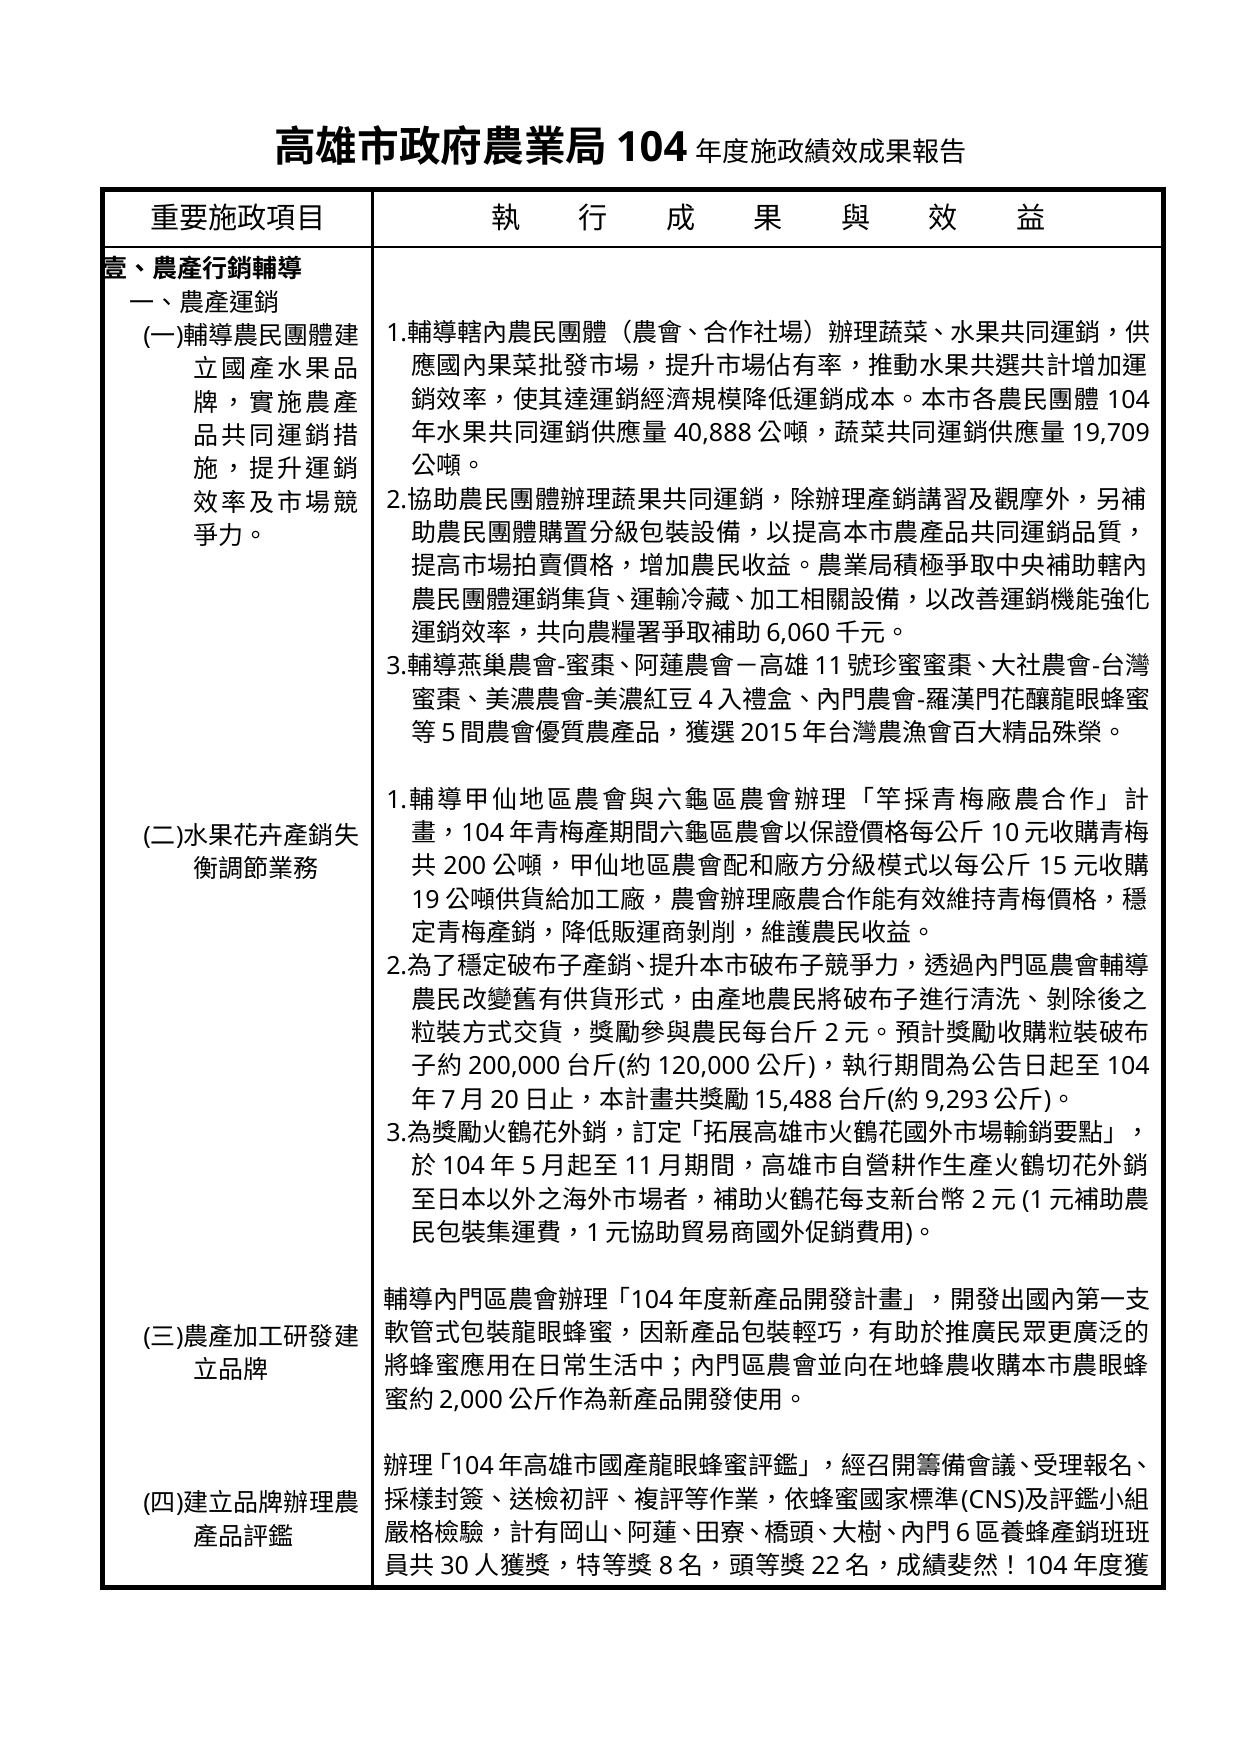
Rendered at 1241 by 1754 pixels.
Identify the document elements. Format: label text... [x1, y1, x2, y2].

table_header 執 行 成 果 與 效 益 [374, 192, 1161, 246]
table_header 重要施政項目 [105, 192, 371, 246]
table_cell 1.輔導轄內農民團體（農會、合作社場）辦理蔬菜、水果共同運銷，供應國內果菜批發市場，提升市場佔有率，推動水果共選共計增加運銷效率，使其達運銷經濟規模降低運銷成本。本市各農民團體104年水果共同運銷供應量40,888公噸，蔬菜共同運銷供應量19,709公噸。 2.協助農民團體辦理蔬果共同運銷，除辦理產銷講習及觀摩外，另補助農民團體購置分級包裝設備，以提高本市農產品共同運銷品質，提高市場拍賣價格，增加農民收益。農業局積極爭取中央補助轄內農民團體運銷集貨、運輸冷藏、加工相關設備，以改善運銷機能強化運銷效率，共向農糧署爭取補助6,060千元。 3.輔導燕巢農會-蜜棗、阿蓮農會－高雄11號珍蜜蜜棗、大社農會-台灣蜜棗、美濃農會-美濃紅豆4入禮盒、內門農會-羅漢門花釀龍眼蜂蜜等5間農會優質農產品，獲選2015年台灣農漁會百大精品殊榮。 1.輔導甲仙地區農會與六龜區農會辦理「竿採青梅廠農合作」計畫，104年青梅產期間六龜區農會以保證價格每公斤10元收購青梅共 200公噸，甲仙地區農會配和廠方分級模式以每公斤15元收購19公噸供貨給加工廠，農會辦理廠農合作能有效維持青梅價格，穩定青梅產銷，降低販運商剝削，維護農民收益。 2.為了穩定破布子產銷、提升本市破布子競爭力，透過內門區農會輔導農民改變舊有供貨形式，由產地農民將破布子進行清洗、剝除後之粒裝方式交貨，獎勵參與農民每台斤2元。預計獎勵收購粒裝破布子約200,000台斤(約120,000公斤)，執行期間為公告日起至104年7月20日止，本計畫共獎勵15,488台斤(約9,293公斤)。 3.為獎勵火鶴花外銷，訂定「拓展高雄市火鶴花國外市場輸銷要點」，於104年5月起至11月期間，高雄市自營耕作生產火鶴切花外銷至日本以外之海外市場者，補助火鶴花每支新台幣2元 (1元補助農民包裝集運費，1元協助貿易商國外促銷費用)。 輔導內門區農會辦理「104年度新產品開發計畫」，開發出國內第一支軟管式包裝龍眼蜂蜜，因新產品包裝輕巧，有助於推廣民眾更廣泛的將蜂蜜應用在日常生活中；內門區農會並向在地蜂農收購本市農眼蜂蜜約2,000公斤作為新產品開發使用。 辦理「104年高雄市國產龍眼蜂蜜評鑑」，經召開籌備會議、受理報名、採樣封簽、送檢初評、複評等作業，依蜂蜜國家標準(CNS)及評鑑小組嚴格檢驗，計有岡山、阿蓮、田寮、橋頭、大樹、內門6區養蜂產銷班班員共30人獲獎，特等獎8名，頭等獎22名，成績斐然！104年度獲獎評鑑蜜共17,736瓶(特等獎5,148瓶，頭等獎12,588瓶)，經由通過HACCP及ISO22000國際雙認證之阿蓮區農會食品工廠，進行監督分裝後上市，以高雄市評鑑蜜品牌搭配大崗山龍眼蜂蜜文化節活動行銷。 1.協助那瑪夏區公所辦理104年度」那瑪夏尋蜜暨水蜜桃千人路跑活動」，於5月2-3日假那瑪夏國中操場舉行並提供最甜、最爽口的在地優質水蜜桃供大家品嘗，以建立「南台灣水蜜桃之王」的品牌意象。 2.輔導岡山區農會辦理「104年度高雄市大崗山龍眼蜂蜜文化節」活動，原訂於8月1、2、7、8日連續兩週六、日舉辦蜂蜜推廣活動，因應蘇迪勒颱風來攪局而延期，8月7、8日活動延至8月15、16日舉辦，風雨後的陽光吸引很多大朋友帶小朋友出來活動，還有北部民眾特地包車南下全家族總動員一起來共襄盛舉，現場人潮眾多，四天活動吸引將近65,000人次造訪，整體活動產生之效益超過千萬元。 3.聯合本府原住民事務委員會辦理104年度愛玉促銷活動，於10月31日假本市高雄物產館蓮潭旗艦店舉辦，現場除了舉辦「千人洗愛玉活動」，並有農特產品展售，吸引人潮駐足品嚐採買原民區的各式農特產品及手工藝品。 4.都會區農特產品行銷工作 設置高雄物產館蓮潭旗艦店、高雄物產館高雄郵局店及高雄物產館台中店，並以高雄物產館蓮潭旗艦店為營運中心、高雄物產館高雄郵局店為配送中心，高雄物產館台中店為外縣市指標通路據點，未來評估台北市、新北市拓展銷售據點之可能性。讓本市農漁產品朝向精緻化、專業化、品牌化行銷模式經營，並運用蓮池潭觀光景點之優勢，打造大高雄優良農產之行銷據點。104年全年度於高雄物產館辦理一系列媒體宣傳行銷活動，加強消費者對物產館印象與對農產品的認同，截至104年12月為止高雄物產館蓮潭旗艦店、高雄物產館高雄郵局店及高雄物產館台中店總體營業額約8,000萬元。 104年度高雄物產館各館營業額如下： 5.高雄物產館網路商城及蓮池潭高雄物產館虛實整合服務平台 (1)蓮潭館、郵局、高鐵高雄物產館虛實整合服務平台建置，包含農產品展售服務、智慧型餐飲管理服務、廚藝及DIY教室管理服務、員工資料管理、會員資料管理及會員卡製作。 (2)網路商城網頁平台設計 規劃、維護及管理。 6.推廣高雄在地食材，結合學校及消費者辦理食育計畫 (1)農業局推動在地食材計畫已邁入第5年，104年辦理校園劇團展演5場次，請專業劇團撰寫規畫與「高雄在地食材、安全農產」為主題之劇本，利用活潑生動的表演方式讓小朋友對在地食材印象深刻，並了解安全農產的標章及意義。在今年度完成「高雄在地食材資訊網」，網站內容主要為提供本市安全食材資訊，包含產銷履歷的農糧畜產品、有機農產品等，也會將各區主要生產品項以地圖方式呈現，並介紹標章意義以及檢驗流程讓學校營養師、教職員以及學童可以查詢高雄優值在地食材資訊。 (2)農業局至100年開始招募本市餐廳業者加入綠色友善餐廳行列，截至今年12月底共有43間餐廳通過綠色友善餐廳評鑑。為能行銷綠色友善餐廳品牌，讓更多業者及民眾認識綠色友善餐廳，在全國運動會開幕活動及高雄國際食品展設置宣導攤位，更積極參加「2015台北國際旅展」，期能讓市民更加瞭解綠色友善餐廳意函，進而支持；另本府農業局以「呷在地最安心-高雄市綠色友善餐廳」主題，參加「第七屆台灣健康城市暨高齡友善城市獎項評選」榮獲健康永續獎項，足證本項業務對於建構讓市民身心靈健康的環境有卓越貢獻。 (3)農業局亦針對餐飲業者做教育訓練，瞭解使用安全、有機農產品的好處，增加使用意願。104年度於國立高雄餐旅大學舉辦3場教育訓練，分別以在地食材示範料理及邀請yaya綠廚房女老闆張小姐分享經營餐廳的經驗，還有請蘇國垚總經理講授如何維持外場服務的熱情，期能讓餐飲從業人員提高使用在地安全食材意願以及對於這樣的農產品有更深的瞭解。 7.推動健康有機農業 (1)有機農糧產品及加工品檢查及檢驗： 為保障有機農糧（加工）產品消費者權益，維護有機農糧（加工）產品之可信賴度，經年辦理轄內有機農糧（加工）產品市售或田間檢查，104年共抽檢531件有機農糧（加工）產品，涵括農藥殘留檢驗、食品添加物檢驗及產品標示檢查。 (2)為達到推廣本市有機農業及教導民眾正確有機知識，自104年9月起每雙週末配合微風市集辦理有機農業宣導活動18場次及6場次滿額贈有機農產品促銷活動；於104年11月起結合安心家、消保等農夫市集辦理滿額贈有機農產品促銷活動6場次；配合2場國小校慶辦理有機農業趣味遊戲，共計32場次。 (3)創設「健康有機，最佳時機」facebook粉絲專頁，自6月16日至10月11日辦理滿額抽獎活動，鼓勵消費者購買有機農特產品，吸引更多消費者認同有機農業的價值。 (4)104年10月9-11日赴台北世貿一館參加2015亞洲(台灣)有機樂活產業展，整合轄內甲仙地區農會、美濃區果樹產銷班第22班、澄舍茶園、燕安有機農場、永齡杉林有機農業園區、綠冠有機農業有限公司等5家農民團體、農企業參加。 8.農產品進軍國際，拓展外銷通路 （1）農產品海外行銷： 104年度果品外銷統計：1-12月外銷數量統計合計為4,305公噸，以番石榴(1,420公噸)為最大宗，其餘為香蕉 (1,342公噸)、荔枝(130公噸)、鳳梨(415公噸)、金煌芒果(490公噸)、棗果(154公噸)、蓮霧(147公噸)、木瓜(90公噸)、紅龍果(49公噸)及其它(68公噸)，主要外銷至日本、大陸、香港、新加坡、加拿大、中東等地區。 104年度花卉外銷統計：1-12月外銷花卉量共計3,265,200枝火鶴花，主要外銷國為日本、大陸及香港。 於2月赴中東杜拜及巴林舉行高雄農產品拓銷，首度遠征中東 市場，邀集中東當地買主與媒體朋友，一起到活動會場品嚐來自台灣高雄的頂級水果。於首都麥納瑪之高檔阿拉伯超市Al Jazira舉行試吃行銷，讓每位來超市採買的消費者，吃到來自高雄的蜜棗、橙蜜香番茄、芭樂以及蜜棗乾，高雄水果的美味多汁讓品嚐的中東民眾讚不絕口，個個豎起大拇指說讚，超市管理階層馬上下訂，於3月7日正式鋪貨巴林Al Jazira超市，高雄蜜棗及澄蜜香番茄上架人氣、買氣嚇嚇叫，不到三天時間搶購一空，來自高雄首選超人氣蜜棗回購詢問度破錶，超市馬上追加訂購。除了成功舖貨於巴林超市外，杜拜市場也有不錯的成效，持續經由船運將高雄番石榴以貨櫃方式進入杜拜果菜批發市場，下單數量穩定成長。本次拓銷活動將高雄首選農產品打入頂級物流市場，深受當地喜愛,成功建立起雙邊貿易平台。 6月4日至6月13日赴加拿大辦理農產品拓銷活動，持續於去年合作超市Fresh Street Market及IGA Market辦理農產品試吃品嚐，拓銷品項有番石榴、金煌芒果、金鑽鳳梨、玉荷包荔枝及紅龍果，其中金鑽鳳梨和玉荷包荔枝都是首次空運至加拿大。除了超市拓銷活動外，這次也特別在溫哥華市中心的Robson Square策展，展覽高雄農業精靈高通通，並邀請原住民祖韻文化樂舞團於現場表演，展現來自台灣原民部落的聲音，結合農產品、高通通和原民文化的策展活動成功行銷高雄，也讓加國民眾認識高雄農特產品及多元文化，此外亦成功媒合溫哥華當地店家使用高雄水果製作甜點、飲料，讓高雄水果融入當地甜點，呈現不同風貌。 （2）國際食品展業務 2015年東京國際食品展：於於3月3-6日前往日本東京幕張參加東京國際食品展，共承租6個攤位，率領保證責任高雄市家緣農產品生產合作社(桑葚製品)、保證責任高雄市芳境果菜運銷合作社、一鳴生技農園(神秘果製品)、文誠蜂蜜有限公司(蜂蜜製品)、呷百二自然洋菓子有限公司(伴手禮)、福記冷凍食品(股)公司(鐵蛋、滷味)等6家廠商，洽談買家約197家，現場訂單約新台幣3,000萬元，後續訂單約8,000萬元。 2015年上海國際食品展：自2011年起共4年參加「上海秋季國際食品展」逐年累積中國大陸各地貿易商、經銷商等對本市「高雄首選」精品品牌形象的認同。惟囿於前開食品展辦理時間為每年11月上旬，觀展之專業買主僅限於農曆年節或當年度的採購，鑑於中國大陸華北地區因氣候及風土條件條件異於高雄市，高雄市生產之熱帶水果及其加工品需求量大，前景具優勢，爰此，為有效擴大參展效益，2015年首次報名參加「第16屆中國國際食品飲料展（SIAL China 2015）」，期以開拓中國大陸潛在市場。於5月5-9日前往上海浦東新國際博覽中心參展，共承租8個攤位，率領本市呷百二自然洋菓子有限公司 (鳳梨酥、太陽餅、牛軋糖)、桑椹、鳳梨、荔枝農產品加工品(桑椹、鳳梨、荔枝農產品加工品)、一鳴生技農園(神秘果系列商品)、高雄市那瑪夏區茶產銷班第1班(茶業)、陳稼莊自然農業有限公司(果汁、果醬、果醋、果茶)、寶島第一味食品有限公司(酒釀玉荷包香腸)及保證責任高雄市大樹區蜂產品運銷合作社(蜂蜜及相關產品)等7家農企業團體設立高雄物產館整合行銷，現場銷售金額累積超過1,635萬元，後續媒合訂單預估可高達4,300萬元，為高雄農特產品增加通路與商機。 2015台北國際食品展覽會：為開拓農特產品行銷通路，向 外貿協會承租20個攤位，於6月24-27日假南港展覽館舉辦，農業局率本市農民團體及在地友善企業等計16家參展，共同行銷推廣本市農特產，參展產品除本市代表性水果有鳳梨、珍珠芭樂、木瓜、火龍果等，還有其他相關農特產加工品，如美濃147米、甲仙梅製品、永安花生、大崗山龍眼蜂蜜、大寮紅豆系列產品、內門龍鳳酥、田寮鹹豬肉等，產品內容相當豐富。參展產品頗受廠商與買家歡迎，洽談買家人數1153人，現場洽談金額約新台幣4,614萬元，後續訂單約1億419萬元。 2015年高雄國際食品展：於11月5-8日假高雄展覽館舉行，農業局承租20攤位，邀集本市19家農民團體及友善企業，共同行銷本市農特產及加工品，參展產品除本市代表性水果鳳梨、木瓜、火龍果等鮮果外，另有相關農特產加工品，如美濃147米、甲仙梅製品、大崗山龍眼蜂蜜、大寮紅豆系列產品、內門龍鳳酥、田寮鹹豬肉、玉荷包啤酒、那瑪夏區青山茶葉及咖啡飲品等，參展項目豐富多元，吸引洽商買家共計1,075人，現場訂單約新台幣1,422萬元，後續訂單約3,302萬元。 1.調整耕作制度活化農地計畫 為配合農糧署活化休耕農地利用，除加強輔導農民契作具進口替代之穀類及雜糧等作物，並規劃適合本市具競爭力的短期農作物地區性特產計48項。本市104年休耕面積較去年減少820.59公頃。 2.辦理活化農地推動景觀作物專區計畫 配合農曆春節於美濃區、杉林區、六龜區規劃冬裡作花海65公頃，另規劃橋頭區2期作景觀作物專區14公頃，有效帶動觀光人潮、增加地方休閒產業及農產品行銷收益。 3.有機農糧產品田間抽檢業務 104年度共完成田間抽檢33件，全數檢驗合格，有效落實有機農業生產源頭管理。 4.農作物污染監測管制及損害查處業務 104年度共辦理農作物抽檢計31件，維護農產品生產安全與消費者食安權益。 5.辦理鳳梨加工契作獎勵計畫 協助農民開拓新型態契作行銷方式，積極與本市在地知名食品商洽談契作事宜，104年底契作達322公噸，有效穩定農民收益。 (1)辦理甲仙一日農夫活動共4梯次，將契作的芋田納入農遊體驗，讓參與民眾親自下田採收芋頭，真實體驗農村生活。 (2)擴大辦理區域至甲仙區大田、和安、寶隆及關山4里，擴增契作面積達5公頃。 6.輔導美濃區農會辦理美濃2015白玉蘿蔔季計畫 104年11月初至12月初辦理白玉蘿蔔產業文化採蘿蔔體驗活動，舉辦至今已為第10屆，活動辦理面積達2.5公頃，吸引近萬名民眾參加，不僅將白玉蘿蔔打造為美濃當地的特產，透過股東會認股方式，拔出3億元產值，也活絡旗美地區的觀光產業。。 7.配合杉林區瓜瓜節辦理瓜田禮下輕旅行農事體驗計畫 輔導杉林區農會辦理一日農夫農事體驗計畫，共辦理3場次，以瓜瓜節為活動主軸，結合永齡有機農場、真福山等知名地景，帶動在地農村休閒觀光產業，提升農業整體產值。 8.舉辦104年「金鑽鳳梨、玉荷包荔枝品質及果園評鑑」競賽 為建立農民友善栽培管理的觀念，由各區農會推薦參賽，金鑽鳳梨40組及玉荷包荔枝50組共計90組報名參加，藉競賽方式將高雄市優質金鑽鳳梨、玉荷包荔枝推廣給消費者，以創造市場品牌口碑，穩定農民收益，並讓消費者能更加「健康、安全、安心」，達到消費者、生產者及環境永續三贏的目標。 9.輔導大寮區農會參加104年全國名米產地冠軍賽 104年全國名米產地冠軍賽首度結合品種與產地的概念，在經過激烈的鄉鎮級初賽、全國決賽，最後大寮區農會由全國14縣市、50個鄉鎮、66個隊伍中脫穎而出，以「高雄147號」品種榮獲挑戰組冠軍，締下二連霸的好成績，再度為高雄生產的優質米掛上金招牌。 10.辦理美濃橙蜜香番茄行銷推廣計畫 (1)透過評鑑競賽建立橙蜜香番茄品質分類及標準，鼓勵農友用心種植，增進消費者信心，擴大橙蜜香番茄知名度，塑造在地番茄品牌。 (2)橙蜜香多元行銷計畫結合美濃農村冬季裡作農產多樣性，搭配景觀作物花海，以帶動地方農產業觀光人潮。 11.輔導成立中崎有機農業專區及永齡杉林有機農業園區 為加速本市有機農業發展，輔導成立有機農業專區，於橋頭設置「中崎有機農業專區」面積31.65公頃、美濃及杉林設置「有機示範專區」面積25.84公頃，並輔導成立「永齡杉林有機農業園區」面積54.63公頃，合計112.12公頃，藉由有機作物栽培，生產高品質、安全之蔬果，建立安全農業城市。 12.農業天然災害查報及救助業務 (1)104年8月蘇迪勒颱風農業天然災害現金救助，全市共計核定9,597戶，救助4,162公頃，救助金額283,307,087元。 (2)104年9月杜鵑颱風農業天然災害現金救助，全市共計核定2戶，救助3.7公頃，救助金額277,501元。 13.農情調查計畫 (1)104年農情業務，全年1、5、9月共三期作共調查4,360項次農作物之種植面積；並於1、4、7、9、12月調查各項農作物產量。 (2)104年每月辦理農作物生產預測，完成香蕉等359項次農作物產量預測。 (3)104年獲得農委會評鑑「103年直轄市及各縣市農情報告工作成績第一名」。 1.104年度辦理農業用地作農業設施容許使用之審查及核定計211件。 2.104年度辦理農地變更使用之審查及核定，共計辦理112件。 3.104年度申請農地興建農舍資格審查，共計辦理116件。 4.104年度辦理農業用地免徵遺產稅或贈與稅需5年列管維持農用查核共計100件。 5.104年度辦理農地非農業使用查處：159件。 6.104年度辦理農業用地作農業使用證明之審查及核定，共計辦理2,970筆。 1.農作物病蟲害防疫與監測工作: (1)辦理全市水稻病蟲害及水稻稻種消毒防治工作。包括稻熱病、白葉枯病、飛蝨類、福壽螺…等病蟲害防治，104年度合計執行1,200公頃。 (2)辦理全市重要果樹及蔬菜類作物有害生物整合性防疫與監測工作。包括印度棗、蓮霧、荔枝、芒果、番石榴、香蕉、葉菜類、瓜果類等病蟲害防治工作，104年度執行計1,427公頃，並辦理果實蠅共同防治工作，於重點果樹栽培區實施，全年共發放22,100瓶誘殺劑提供防治藥劑供農民使用，並於公共地懸掛藥劑辦理區域性防治，辦理面積計5,820公頃。 (3)平腹小蜂防治荔枝椿象：荔枝椿象為外來新興害蟲，由於荔枝椿象危害荔枝及龍眼產量及品質甚鉅，嚴重時可能造成絕收。因此104年度委託國立屏東科技大學飼養荔枝椿象之天敵－平腹小蜂，並釋放1萬2千隻平腹小蜂在本市龍眼產區之荔枝椿象分布熱點，同時進行荔枝椿象的分布與族群密度監測及調查，評估平腹小蜂的防治成效。 2.推動花胡瓜技術服務團工作:本案由國立嘉義大學承攬，由嘉義大學植物醫學系郭章信副教授主持，結合行政院農業委員會農業試驗所、國立屏東科技大學等農業專家，團隊成員包含植物病蟲害、土壤肥料及評估產銷效益等專家共同組成。技術服務團給予農民專業技術指導，以加強田間栽培管理技術，大幅減少農藥使用量，除降低生產成本外，同時提供消費者安全健康之農產品。 3.辦理野鼠防除工作，104年使用17,638公斤老鼠藥，防除面積31,638公頃(農地28,468公頃、公共地3,170公頃)。 1.吉園圃安全蔬果標章輔導與推動:輔導本市193個產銷班，面積2,302公頃，申請取得吉園圃安全蔬果標章。 2.產銷履歷驗證標章輔導與推動:執行面積985公頃，農戶數766戶。主要農作物為玉荷包、紅豆、木瓜、鳳梨…等。 1.辦理農藥管理與品質管制工作:輔導本市農藥販賣業者380家，持續辦理販賣業者管理、登記證及教育，已抽驗市售農藥103件，並查驗其成分及品質，針對偽劣農藥進行取締查核工作，以維護消費者權益及健康。 2.安全蔬果田間農藥抽檢及管制工作:全年辦理一般蔬菜、水果農藥殘留抽測及管制工作抽樣796件，並協助辦理農民安全用藥教育達54場次3,775人，不合格者辦理追蹤教育及產品管制。 1.生物多樣性永續利用及推廣工作: （1）「茂林區紫蝶谷生物多樣性保育計畫」：僱用當地居民進行紫斑蝶棲地環境清潔整理及巡護，辦理「2015-2016雙年賞蝶活動」計25,000人次參加，宣導20場次/10,000人次參與，生態導覽解說員培訓課程30人，棲息地紫蝶數量約50,000~80,000隻。 （2）「黑面琵鷺與鳳山丘陵過境猛禽調查及斑馬鳩等外來鳥調查暨移除計畫」： ①黑面琵鷺調查：茄萣濕地及永安濕地黑面琵鷺數量調查結果，以1-2月數量最多，約260隻。 ②鳳山丘陵猛禽調查：記錄13種猛禽，總數量為2,553隻次，以赤腹鷹最多，灰面鵟鷹次之。 ③斑馬鳩移除：計移除斑馬鳩23隻，衛武營園區裡的族群量有下降的跡象。 草鴞校園宣導活動：完成15場校園推廣，參與師生人數合計1,330人。 （3）「外來種兩棲類移除及調查計畫」：大樹區舊鐵橋人工濕地等地兩棲類調查，計記錄5科12種，以亞洲錦蛙最多，並無發現斑腿樹蛙。移除亞洲錦蛙40隻。辦理研習活動4場共計120人次參加。 （4）「高雄都會區外來綠鬣蜥(Iguana iguana)族群現況調查與經營管理策略計畫」：進行鳥松區、仁武、大寮、鳳山等地移除，計320隻，與本府自行捕獲綠鬣蜥34隻，共計354隻。 （5）生物多樣性保育教育宣導及研習：計宣導3場，研習6場，計2,790人次。 2.小花蔓澤蘭防治計畫： （1）「外來種入侵植物防治-大社觀音山小花蔓澤蘭防治計畫」：移除觀音山小花蔓澤蘭面積4公頃，辦理教育研習1場，參與人數約60人。 （2）「外來種入侵植物防治-林園區小花蔓澤蘭移除計畫」：移除林園區清水巖駱駝山小花蔓澤蘭面積6公頃，760公斤；汕尾、潭頭、王公、林園、港埔等國小，師生80班，計2,400人；另辦理講座1場:林園圖書館生態營，演講小花蔓澤蘭認識與防治，演講小花蔓澤蘭認識與防治。 （3）「外來種入侵植物防治-小崗山小花蔓澤蘭移除計畫」：移除小崗山小花蔓澤蘭面積4公頃，550公斤。 （4）「外來種入侵植物防治-旗山區中寮山小花蔓澤蘭移除暨宣導活動」：於104年10月17日假旗山中洲社區活動中心辦理講習活動1場，移除旗山區小花蔓澤蘭面積3公頃。 （5）「外來種入侵植物防治-大樹區統嶺社區小花蔓澤蘭移除計畫」：移除大樹區小花蔓澤蘭面積2公頃及辦理移除工作勤前講習1場，共計25人參加。 （6）「外來種入侵植物防治-烏山頂泥火山小花蔓澤蘭移除計畫」：移除烏山頂泥火山內小花蔓澤蘭面積4公頃及辦理移除工作勤前講習1場，共計45人參加。 （7）委託中寮社區發展協會執行中寮社區小花蔓澤蘭清除工作：共計移除小花蔓澤蘭面積約2公頃。 2.高雄市國家重要濕地保育計畫 (1)執行楠梓仙溪野生動物保護區溪流生態監測調查計畫。 (2)為保護楠梓仙溪野生動物保護區河川生態資源，為杜絕楠梓仙溪非法電毒魚，委託那瑪夏區公所遴選優秀的巡溪人員負責該村段溪流的保育工加強巡邏及取締楠梓仙溪的非法垂釣行為，104年僱工巡護196人次。 3.自然保留區之經營、維護、管理： (1)辦理烏山頂泥火山保留區地景自然保留區保育工作管理計畫，僱工2名執行下列事項，於保留區入口處受理未事先申請入園民眾之申請，104年度進入保留區人數約78,400人；現場發放解說摺頁，加強保育宣導；即時勸導入園民眾之違規行為；每週進行乙次保留區域之清潔工作。 (2)104年與燕巢區援剿人文協會合作執行「烏山頂泥火山地景自然保留區假日駐點解說服務及解說員訓練計畫」，辦理期間每週六、日及國定假日進行導覽解說，於現場免費為進入烏山頂泥火山參訪民眾教育解說及巡護工作。104年辦理「紮根解說員培訓課程訓練營」1場，解說員初階培訓計36小時，解說員進階培訓計24小時。 (3)與國立高雄師範大學合作辦理烏山頂泥火山自然保留區地形變遷調查計畫。 (4)委託國立中山大學辦理「烏山頂泥火山地景自然保留區生物資源調查計畫」。 1.依「高雄市珍貴樹木保護自治條例」列管之樹木計627株(含原高雄市549株、高雄縣78株)，並執行老樹生長環境改善、修剪、病蟲害防治計68株。 2.褐根病防治處理：辦理本市昭明國小、桂林國小、獅甲國中、大洲國中、內門國小、中山國中、寶來國小及楠梓國中褐根病防治1,205平方公尺。 3.辦理1場褐根病技術研習及教育宣導，計50人參加。 4.老樹志工培訓活動1場次，參訓人數約48人次。老樹巡禮活動1場，計80人次。 5.辦理老樹管理研討會1場計105人。 6.完成解說立牌147面、解說標示牌面，計602面。 1.聯合執行小組執行查核取締，移送法辦9件，共11人；保育類野生動物登記飼養查核7家85隻；保育類野生動物產製品本市登記有案象牙1,719支、虎製品104件、犀牛角196,714公克，產製品查核異動27家64支；處理野生動物緊急救傷24種78隻；有效處理臺灣獼猴危害農作物9件，驅趕脫序獼猴案件約74件。 2.捕捉騷擾民宅之行為脫序獼猴9隻，且不定期巡查取締柴山周邊社區餵食獼猴之行為。 3.野生動物繁殖能力查證共計10場。 4.委託本府觀光局壽山動物園野生動物收容中心進行野生動物保育類野生動物急救站營運計劃：共完成棄養無主及法院查緝沒入之野生動物收容照顧共約38種112隻；野生動物急救傷共約40種113隻；完成野生動物野放共約12種34隻。 5.與屏東科技大學合作辦理「高雄都會區滋擾性蛇類的時空分佈特性與處理計畫：處理各消防隊捕獲滋擾性蛇類355隻，包含眼鏡蛇188隻、雨傘節56隻、赤尾青竹絲54隻、黑眉錦蛇39隻、龜殼花16隻及鎖鍊蛇2隻。 6.與台灣黑熊保育協會合作辦理「熊愛台灣-高雄黑熊保育志工培訓與校園巡迴講座」： (1)黑熊保育志工及保育大使培訓課程：課程計16小時，約50人參與。 (2)校園巡迴講座：於58個單位辦理保育講座79場，參加人次7,045人。 推動之造林面積：全民造林計畫297.52公頃；獎勵輔導造林計畫面積53.4公頃；平地造林計畫面積22.38公頃。 1.本苗圃以培撫育造林苗木為主，推廣本市造林業務，1月至12月總計提供機關團體、個人苗木數量約78,577株。 2.104年辦理「2015高雄市植樹生態宣導活動」：3/12結合37個區公所辦理小樹苗贈送活動，總計發放22,200株；3/14與台灣中油股份有限公司合作辦理「植樹造林 綠化家園」活動，於大樹統嶺社區種植2,000株樹苗，面積約1.5公頃；3-4月在本市山區30所小學辦理校園植樹教育巡迴宣導，並發放小樹苗3,000株；5-6月辦理國小巡迴教育宣導計30場次，並發放苗木 3,000株；8/1於甲仙區小林村舊址種植500株樹苗。 為落實「畜牧法」有關畜牧場（含飼養場）登記管理之規定事項，強化畜牧場登記管理制度，104年度辦理項目如下： 1.爭取行政院農業委員會補助經費計250,000元整。 2.輔導牧場完成登記之畜牧場場數為1,158場。 3.辦理畜禽飼養登記，已完成登記之飼養場場數為132場。 4.不定期稽查畜牧場是否有違法飼養之情事、畜牧場變更、畜牧場停業、歇業、復業、獸醫人員聘置情形、斃死畜禽處理方式，以維護畜禽產銷均衡及合法業者權益，截至104年12月31日止共稽查達1,025場次，完成變更登記29場。 1.辦理畜牧農情調查，掌握本市畜禽分布、經營概況、生產結構等變化情形，藉供釐訂生產計畫，調節產銷，促進禽產業發展等有關農業政策及學術研究之參考；分別於1、4、7、10月上旬辦理畜禽飼養戶數及在養頭數調查，另於5月底及11月底辦理養豬頭數調查。 2.依據最新一次調查結果，本市計飼養豬隻29萬2千隻、乳牛6,249頭、肉牛1,021頭、羊隻19,555頭、鹿1,402頭、雞隻540萬隻、鴨隻28萬7千隻、鵝隻1萬8千隻。 1.為維護飼料安全，1月至12月抽驗反芻獸飼料檢驗肉骨粉含量12件、抽驗商用飼料檢驗黃麴毒素30件、抽驗原料玉米檢驗黃麴毒素10件、商用飼料檢驗一般藥物卡巴得等40件、磺胺劑28件、農藥5件、重金屬20件、受體素30件、抽驗魚粉等高蛋白質動物性飼料檢驗三聚氰胺6件。 2.103年1至12月辦理市售CAS、有機及產銷履歷畜禽產品標章檢查54場次，檢查件數608件。 1.為維護國人肉品屠宰衛生，遏止違法屠宰行為，須賡續查核屠宰場良好屠宰衛生作業及執行違法屠宰行為查緝，104年度爭取行政院農業委員會動植物防疫檢疫局經費計280,000元整。 2.本市違法屠宰行為小組複查本市列管地點130場次，並與行政院農業委員會防檢局聯合查獲5場家禽違法屠宰場，處以新台幣18萬元整。另受理民眾檢舉並不定期前往各可疑處所稽查是否有違法屠宰行為並進行查處。 3.輔導協助本市肉品、家禽屠宰場辦理屠宰場變更登記，改善屠宰場衛生設備升級，提升肉品品質。 4.進行家畜禽合法屠宰及肉品屠宰衛生合格標誌宣導。 5.農委會動植物防疫檢疫局104年度函示本府辦理違法屠宰查緝業務人員倍極辛勞，建請有功人員從優獎勵。 1.配合本市養雞協會及家禽品生產合作社會(社)員大會進行相關業務宣導，並請家禽畜牧場落實年度生產目標，依消費需求趨勢調節生產，俾穩定後續禽品之產銷。 2.輔導本市養雞協會協助轄下元瑜畜牧場申請產銷履歷，於104年7月通過驗證，本市產銷履歷驗證土雞場再新增1場；另持續輔導本市家禽品生產合作社協助轄下1場土雞場，3場蛋雞場申請履歷驗證續評，於104年9月通過驗證，有效提升本市家禽產業品質及形象。 3.輔導本市養雞協會及家禽品生產合作社辦理講習會共2場次以提升畜牧場之衛生安全及產品品質。 1.辦理104年度高雄市農業產銷班(畜牧)複評工作，共計評核毛豬產銷班16班、另還有羊產銷班4班及牛產銷班3班。 2.補助本市毛豬產銷班計16班，辦理104年度養豬產業結構調整宣導及召開班會運作業務。 3.輔導農會辦理毛豬共同運銷業務績優，田寮區農會榮獲103年度毛豬共同運銷業務第1名、高雄市農會第3名。 4.輔導農會辦理豬隻死亡及運輸死亡保險等業務，榮獲103年度直轄市及縣市政府理賠業務甲組第1名。 5.輔導協助本市3家產銷履歷養豬場續評及通過驗證，有效提升本市養豬產業品質及形象。 6.輔導本市養豬協會及田寮區農會辦理講習會共5場次，進行強化斃死畜處理、產銷履歷宣導說明、產業面臨的困境及環保問題的因應等相關業務宣導，以提升畜牧場經營管理效率。 1.104年度輔導酪農戶調製青貯料以降低生產成本，補助酪農產銷班調製青貯料所需香腸式青貯袋6條及大型青貯袋80個。 2.執行市售鮮乳產品的標章查核，維護消費者權益，104年度1月至12月共查驗121場次。並配合農委會於104年5月訪查轄內3家乳品工廠。 3.輔導本市酪農戶乳牛乳量穩定提升，並獲選104年度天噸乳牛的殊榮，獲獎乳牛51頭，酪農戶8戶。 4.配合各相關活動辦理國產鮮乳宣導品嚐9場次，強化民眾對國產鮮乳標章形象之認識，提高購買意願，穩定酪農收益。 5.配合農委會執行本市肉牛場耳標發放、牛籍清查及異動調查等管理工作。 1.104年度補助本市乳羊產銷班共同調製青貯料所需塑膠青貯圓筒20個，在夏季共同青貯，以供冬季使用。 2.羊隻產銷班共同運銷持續辦理中，另輔導本市乳羊產銷班參加展售活動推廣在地優質乳品。 3.於3-5月間產茸季節協助本市養鹿協會發布新聞稿宣傳本市優良鹿場，屢獲平面媒體報導，成功提升本市養鹿產業知名度，促進鹿茸產品銷售；並協助其刊播宣傳短片，拓展鹿茸產品通路提升銷售量。 4.輔導本市養鹿協會辦理講習會1場次，讓鹿農了解鹿產品產地證明與生產管理及鹿茸加工產品多元應用相關資訊。另參加104年鹿產茸重量比賽，本市獲頒輔導單位鹿榮獎，獲獎水鹿11頭，養鹿戶7戶。 5.本市養鹿協會辦理104年度「台灣水鹿頭剪比賽」，本局特製發獎狀17紙，以肯定獲獎鹿農的努力及鼓勵養鹿戶提昇生產性能。 1.加強畜牧污染防治，並推動畜牧場源頭減廢，落實節能、節水及減碳，以建立畜牧場新形象及建立永續經營之生態環境。104年度爭取農委會補助經費計5,210,000元整。 2.本市辦理「改善畜牧排放水質及汙染防治計畫」、「推動畜牧場節能減碳計畫」、及「農村社區源頭減類及資源利用」3項計畫補助8場畜牧場購置第二次固液分離機、7場畜牧場紅泥膠皮更新、2場紅泥膠皮更新及污泥濃縮槽設置、2場畜牧場沼氣利用設施、2場養豬場廢水循環再利用設施、6場畜牧場省電燈具更換、12場除臭設施、2場養豬場飲用水節水系統、10場養豬場高壓清洗設備、1場肉豬舍改建及10畜牧場購置除臭生物製劑。另本市與富立業環境工程顧問公司及中山大學環工系周明顯教授合作輔導本市畜牧場改善臭味及廢水處理設施與運作，共56場。 1.建立品牌推動安全及在地特色畜禽品： (1)輔導本市3家產銷履歷豬場建立在地特色品牌，於高雄物產館中正郵局店及蓮潭旗艦店上架銷售，或開設直營門市販售生鮮肉品，提升品牌形象，亦提供市民選購安全豬肉的管道 (2)輔導田寮區農會月之鄉系列豬肉產品參加2015台北及高雄國際食品展；輔導玉荷包香腸產品首度參加2015台北國際食品展及二度參加高雄國際食品展，藉由參與展場行銷提升品牌形象，增加產品曝光度拓展銷售通路。 (3)輔導高雄萬步雞以有機農場特色產品之一的形式宣傳行銷，於週末結合農場有機蔬果及水稻農事體驗進行導覽活動，藉由接觸群眾分享友善大地經營理念，強化對產品認同感拓展客源。並為使雞隻所需之大量有機食材及屠宰完成的產品能保持貯存鮮度，逐步來提高雞隻餵飼有機食材的比例，協助本市水泉社區合作農場設置組合式冷凍庫1間。 (4)輔導本市家禽品生產合作社品牌產品喜哈蛋，於高雄物產館高雄郵局店及蓮潭旗艦店與員工消費合作社上架銷售，提升安全蛋品形象並提供優質禽品選購點。 (5)媒合本市品牌畜禽品與綠色友善餐廳等業者合作，目前媒合供貨7家，使用在地土雞、雞蛋及豬肉安全食材烹調特色料理讓顧客安心，也讓產品增加供貨通路及銷售量。 (6)媒合本市加工業者使用在地品牌享樂雞開發加工調理食品「黃金草享樂雞」，提供消費者多樣化選擇，並由業者搭配年菜料理結合通路預購，讓品牌土雞增加銷售量。 (7)協助本市品牌畜產食材與農村體驗活動社區風味餐料理結合，至12月底共配合大樹、內門、杉林區等社區一日農夫活動辦理推廣品嘗9場次，將品牌鹹豬肉及萬步雞等產品結合社區風味餐料理入菜，並搭配產品DM及特色食譜介紹宣傳，提升產品知名度拓展客源。 2.輔導高雄首選及各優質畜禽品推廣行銷： (1)辦理高雄好畜多-高雄市特色品牌畜產品產業推廣行銷活動大型活動1場次，於7月中假大樹區舊鐵橋濕地公園舉辦，融合產業主題、展示教育、體驗互動、宣導品嚐、產品展銷，本年度並首度現場結合主廚美食料理DIY推廣。 (2)辦理高雄畜產秋冬暖食DIY推廣活動1場次，於12月中假高雄物產館蓮潭旗艦店廣場舉辦，結合畜產料理秀及廚藝教學與畜產品DIY，互動體驗現場歡樂反應佳，促進館內畜禽產品買氣提升。 (3)因應食安訴求規劃高雄首選安心畜產進行整合行銷，輔導田寮區農會成為整合服務窗口，於12月底假台中都會區優質超市辦理高雄首選畜產品行銷活動1場次及試吃推廣活動3場次，並藉畜產品具有搭配年節應景採購之消費特性，推出春節預購及滿額送銷售方案，拓展產品銷售量。 (4)於104年底以報紙廣告宣傳本市輔導通過之產銷履歷禽品，提升民眾對家禽產銷履歷驗證及產品的認識，並拓展產銷履歷禽品之市場。 (5)為推廣在地安全禽品提升民眾對國產雞肉蛋採買食用的信心，輔導本市家禽品生產合作社辦理高雄履歷享樂雞、喜哈蛋特賣推廣活動10場次。 (6)配合農委會推廣產銷履歷禽品，輔導本市在地品牌產銷履歷享樂雞結合高雄物產館及綠色友善餐廳辦理為期3週之行銷推廣活動，藉此讓消費者了解安全優質的在地產銷履歷品牌，拓展消費客群，增進產品後續之銷售。 (7)設計製作本市產銷履歷豬肉推廣食譜筆記本，藉以宣導認識產銷履歷及產品，並提供生鮮豬肉多樣化料理方式，結合實用功能性提高行銷推廣成效。 (8)推廣在地安全豬肉產品，配合各相關活動至12月底共輔導本市養豬協會辦理產銷履歷豬肉產品推廣促銷5場次；輔導田寮區農會辦理月之鄉鹹豬肉及履歷豬肉、玉荷包香腸等推廣展銷及示範製作與DIY活動19場次。 1.輔導轄下13處農產批發市場(果菜6處、肉品4處、家禽2處、花卉1處)依籌設計畫及產銷需求，辦理批發交易工作。 2.果菜市場業務輔導：輔導果菜批發市場果菜供銷並督促高雄、鳳山、岡山、大社、燕巢及路竹果菜市場持續加強辦理「果菜農藥殘留」檢驗工作（平均每月檢驗約1887件），列入公司重要工作執行，並對不合格果菜之供應單位，予以追蹤，及擬訂定「高雄市果菜批發市場營運考核獎懲實施要點」，督促提升市場營運效率。 3.強化農產品行情報導服務功能：充實行情報導內容，強化農產品行情報導功能，於颱風期間及重要節慶日價格波動劇烈或不合理時期，即時發佈預警新聞資訊，並連結「國內農產品交易行情站」，以提供多元化及便捷的批發行情資訊查詢管道。 4.配合農糧署辦理「滾動式倉儲」措施：輔導梓官區農會配合農糧署辦理滾動式倉儲，104年度儲有高麗菜約150公噸，將視市場供貨情形釋出，以穩定菜價。 5.辦理三民區果菜批發市場擴建案 (1)104年2月9日吳副市長召開協調會議指示有關高雄果菜市場遷移須一併考量鄰近低漥地區防洪需要，並請優先處理北側用地，過程中如遇弱勢民眾應予以妥善安置。 (2)104年4月13日向市長簡報後指示事項：高雄果菜市場遷移案考量市場發展及都市防洪需要，採B案於十全路北側基地整建。北側用地請優先處理排除佔用的情形，且有關拆遷補償或救濟部分，應思考以較優惠之補償金額救濟，以期本案順利推動。 (3)104年6月8日簽奉市府核准成立專案小組，並指派陳副祕書長為召集人，蔡局長為副召集人。 (4)104年7月7日奉吳副市長指示，發文函送高雄果菜市場擴建工程整體計畫書予研考會，爭取編列105年度預算(預算金額11億3946萬元)，研考會於7月15日召開先期作業計畫審查。 (5)104年7月17日向市長工作進度簡報指示：高雄果菜市場擴建案，其中十全路打通及滯洪池務必在最短時間內優先完成。另請工務局協助辦理北側用地查估作業，並請農業局針對目前土地完成徵收補償後之佔建戶應立即在今年優先拆除。 (6)104年7月22日高雄果菜及肉品批發市場遷建案第一次專案小組會議主席裁示，各專案小組成員全力配合本案辦理。 (7)103年9月及10月間兩度與果菜公司召開說明會，各單位人員意見將納入規劃設計時參考。 (8)104年10月5日進行北側用地第二階段拆除工程，對無權佔用之違章建物執行拆除工作，已取回約 1.2公頃土地，本年度發放救濟金金額額共計2,483,870元。 (9)104年11月16日高雄果菜及肉品批發市場遷建案第二次專案小組會議主席裁示，有關道路開通案請農業局先邀集新工處及交通局就開通之設計、未來營運之影響及交通流量等配套整合出較佳方案後再提專案小組確認。 (10)104年12月開始進行北側用地第三階段住戶及建物清查作業。 (11)高雄果菜市場北側用地救濟金發放標準於104年10月30簽陳市府核裁中。 6.辦理三民區肉品批發市場遷建案 (1)經171次市政會議主席裁示，請農業局儘速針對肉品及果菜批發市場分別辦理之方向簽報市府核定。 (2)103年8月第184次市政會議主席裁示:雖「三民區果菜及肉品批發市場遷建案」執行卻有其困難度及複雜性，惟請農業局發揮專業與談判技巧，積極與高雄地區農會就肉品市場遷建案之方向及相關困難點充分溝通協調，並於103年11月底前提出專案報告供決策參考。 (3)104年4月13日召開三民區果菜及肉品批發市場遷建規畫報告案會議討論，會議結論：「高雄肉品市場遷移請農業局再與地區農會協調，若於今年6月底前仍無法確認投資案，考量都市發展及市府政策執行之必要性，請農業局採丙案-整併方式辦理，並請注意公司員工安置及市場業者相關權益之維護。」。 (4)依104年7月17日三民區果菜及肉品批發市場遷建規劃進度報告案簡報會議紀錄會議結論：「高雄肉品市場遷建案，其遷建並由農會獨資經營之政策已明訂，本府將不再投資經營，考量市場建物安全、都市發展及市府政策執行之必要性，若高雄地區農會仍無法確認獨資遷建，本案採整併方式辦理，並應注意公司員工安置及市場業者相關權益之維護。」 7.辦理高雄市都會區農特產品展售行銷推廣活動 「104年度高雄市都會區農特產品展售行銷推廣活動」自104年2月起假本市鼓山區神農路舉辦共6場次，於周六、日邀集全國各地及本市各區農民團體組織，展售行銷優質農特產品，平均每周入場約5,000人次，總入場人數達30,000人次以上；本年度活動除帶動國產優質農特產品消費，開創特色之蔬果與農產品展示行銷場所，提供全國農民產地直送、自產自銷與行銷推廣的優良展售平台。 8.辦理批發市場環境改善計畫 (1)爭取寬列預算支應，補助改善批發市場軟硬體及環境設施，提高營運效能，及透過教育訓練觀摩活動方式，灌輸市場現代化之經營理念，輔導市場多元現代化經營，提升市場營運生機，並提供民眾接觸及認識市場機能之機會，達到教育推廣及敦親睦鄰之效果。104年提列農發基金1000萬元分兩年期補助鳳山果菜批發市場電源設備更新工程，第1年(104年)度計畫申請補助經費400萬元於104年12月31日前竣工。104年提列農發基金計畫預算60萬元，全部工程於104年12月31日前竣工，完成岡山肉品市場、高雄肉品市場、鳳山家禽批發市場、鳳山肉品批發市場、鳳山肉品批發市場旗山分場及高雄市梓官區農會家禽批發市場設施改善。 (2)續加強輔導本市果菜、肉品公司改善經營環境與設施，健全交易制度及管理，以有效調節供需平穩價格，充裕民生必需品之供應，並參考國外成功營運模式，提高市場競爭力，促進產業發展。透過批發市場實際供需及營運狀況，重新檢討市場規劃、整併或轉型。 (3)辦理大樹、旗山及岡山公股果菜批發市場經營轉型或整併案：大樹果菜批發市場於102年12月31日結束營運並裁撤，輔導於103年9月1日委外招商經營大樹果菜批發運銷園區，104年5月16日正式開幕營運；旗山果菜批發市場於102年12月31日結束營運並裁撤，輔導轉型為旗山果菜市場臨時管理委員會；岡山果菜市場遷移案業於104年7月13日及9月4日經與市場攤商多次協調溝通及問卷調查統計結果，以岡山區和平國小旁市場用地為市場攤商遷移安置規劃方向，後續作業仍持續與本府經發局協調溝通中。另岡山果菜市場股份有限公司依104年3月26日市長裁示辦理公司解散，目前待召開股東臨時會決議解散日期後，依公司法規定辦理。 1.輔導農村社區擬定及核定農村再生計畫計5社區。核定計畫社區：六龜區興龍社區、田寮區鹿埔社區、旗山區勝湖社區、美濃區德興社區、梓官區赤崁社區計5社區。 2.輔導已核定社區完成年度農村再生執行計畫，向行政院農業委員會水土保持局爭取2億3,802萬元之經費補助。 3.輔導本市培根社區辦理農村旅遊及農事體驗活動計351梯次14,040人次，並成功吸引國內外旅行社與本市農村社區合作接待大陸、香港、新加坡等地團客付費體驗，產業活化初顯績效。 1.辦理竹林、內門、民生三休閒農業區之通盤檢討並製作規劃書，內容包含資源盤點、公共設施調查、地籍資料校正、製作策略地圖及5年發展計畫、提出103年度評鑑意見因應對策等。 2.輔導角宿休閒農場、小份尾幸福田休閒農場、第一景休閒農場取得許可登記證。 3.輔導休閒農場完成籌設(計5家)： (1)旗山區旗農生態休閒農場（申請建照中）。 (2)仁武區仁新休閒農場(施工中)。 (3)岡山區樺園景觀休閒農場(施工中)。 (4)阿蓮區春天休閒農場(申請建照中)。 (5)茂林區紫斑蝶休閒農場(申請建照中)。 4.輔導申請籌設休閒農場（計2家）： (1)杉林區2021老梅觀光休閒農場(補件中)。 (2)美濃區蝶戀花休閒農場(同意籌設)。 5.輔導休閒農業區辦理休閒農業體驗活動： (1)內門休閒農業區3車次。 (2)美濃休閒農業區3車次。 (3)六龜竹林休閒農業區10車次。 (4)那瑪夏民生休閒農業區17車次。 (5)大樹休閒農業區39車次。 6.辦理休閒農業課程講習計5場次。 7.會同建管、衛生、消防等單位辦理21處休閒農場聯合查核。 8.休閒農業媒宣： (1)製作設計休閒農業區體驗地圖。 (2)於台鐵車廂、高雄捷運站內刊登休閒農業行銷廣告。 (3)輔導竹林休閒農業區編撰、印製休閒農業區導覽手冊。 (4)製作設計休閒農業區主題網頁。 9.辦理大樹休閒農業區內新設平面停車場及衛生設施工程案。 10.輔導內門休閒農業區辦理木柵吊橋修繕工程。 執行年度預算6600萬元部分：辦理101件農路維護工程，其施作範圍涵蓋本市旗山、美濃、杉林、內門、六龜、田寮、燕巢、大樹、茄萣、岡山、橋頭、茂林、那瑪夏及桃源…等區域。 1.104年輔導轄內27家農會依農會定期召開法定會議。 2.辦理各級農會104年度提撥基本用人費及計算最高設置員額業務。 3.為加強農會業務經營，完成27家農會年度考核成績評定。 4.為健全農會財務制度，會同財政局完成27家農會之財務監督。 5.辦理本市各級農會信用部業務講習會共1場、363人次。 6.辦理本市各級農會人員適用勞動基準法講習會共1場、114人次。 7.辦理農會輔導人員工作會報研習共1場、61人次 8.辦理105年度用人費計算基準說明會。 9.輔導本轄美濃區農會榮獲「第9屆農金獎-專案農貸績效獎特優獎」。 10.輔導本轄大樹區農會榮獲「第9屆農金獎-農業信用保證業務績效獎特等獎」。 11.輔導本轄仁武區農會榮獲「第9屆農金獎-營運卓越獎」。 1.為健全農業性合作社場組織，於104年3月辦理轄內98家農業性合作社場業務績效考核。 2.104年10月28日辦理「104年農業性合作社場教育訓練」課程。 3.104年度輔導新成立7家農業性合作社場，變更登記67家。 1.辦理104年度產銷班評鑑，共381班完成評鑑。 2.辦理全國農業產銷班業務檢討會1場、50人次。 3.104年度共辦理農業產銷班195班次異動登記，及核定設立7班，評鑑成績不合格15班、連續兩年評鑑成績不合格6班予以註銷在案，另為了解產銷班需求，共訪視產銷班95班。 4.輔導本市參加104年度全國十大績優產銷班共1班榮獲全國十大績優農業產銷班、2班榮獲全國優良農業產銷班。 5.輔導本市產銷班參加新興領航計畫精英研習班共4班研提計畫於105年度評選受補助班。 1.辦理本市老年農民福利津貼：編列預算撥付補助老年農民福利津貼。 2.辦理本市農民健康保險： (1)編列預算撥付補助農民農保保險費補助款。 (2)輔導本轄26間基層農會辦理農民健康保險資格清查、年滿64歲4個月即將申領老農津貼者農保資格清查工作，保障實際從事農業農民權益。 (3)辦理「農(健)保資格審查暨農民福利資料管理系統資料補正作業」業務座談會1場次。 3.督導農民組織擬訂各項農業推廣計畫，提升農村文化與活力： (1)為照顧老農改善高齡者生活品質，培育在地青少年認識在地農業並吸引青少年加入社區農業，活化農村為農村及社區帶來新活力讓農村青少年參與農事體驗教育活動，強化農村婦女知識及技能，開發農業資源發揮巧思，結合農產品加以運用，增加農產品附加價值，輔導路竹區農會辦理「104年度家政推廣教育訓練計畫」，計辦理研習課程45場次，參加人數達1,200人次。 (2)為提升本市農業推廣人員輔導產銷班營農指導專業能力及永續企業化經營之理念，輔導高雄市農會辦理「104農業推廣人員營農觀摩研習計畫」，參訪觀摩環境永續、生態保育、休閒農業等重點地區，以提升農業競爭力及增加農民收入為目標，共計辦理1梯次，參加人數40人。 (3)輔導高雄市高雄地區農會服務本市11個行政區域之農民，辦理5梯次觀摩活動，參加人數600人，參訪休閒農業區、農村旅遊及梅子工廠等，認識在地農業休閒與社區資源、整合區域性農業生產與旅遊，未來將產銷班、農場、農家等做社區資源結合，發展特色的農業休閒產業經營能力。 4.輔導農會辦理農民節活動，表彰著有勞績之農民，以資鼓勵。 1.農業六級產業化觀念養成及培育： 以既有的農業培訓架構為基礎，針對青年農民加值規劃多元的實務訓練課程，激發青年農民的潛力，提升組織經營即戰力，並搭配議題推廣與行銷，重新塑造農業產業與農業從業人員的價值，改寫一般人對於農業產業為「6K 產業1」的印象。 (1)農業六級產業化觀念養成及培育-型農培育課程： ①初階班：6/25-26、7/2-3，訓練時數合計28小時，培訓人數42人。 ②辦理農業六產化交流成長營：促進業者及跨領域業者相互認識交流，透過標竿企業案例觀摩與交流，傳遞成功案例經營經驗及優點，激發業者創意思維，發揮標竿學習之效果，同時也建立人脈網絡及提升跨業合作機會，開發新商機，共計辦理1梯次（2天1夜），共計培訓34人。 ③進階班：7/30-31、8/3-4、8/27-28，訓練時數合計39小時，培訓人數42人。 高階班：10/5-10辦理「104年度日本農業六級產業觀摩參訪」，6天5夜，前往日本九洲宮崎縣、鹿兒島縣、熊本縣及福岡市，培訓人數15人。 (2)農村民宿與導覽解說人員培訓課程： ①入門班：9/22、9/24-25，訓練時數合計30小時，培訓人數36人。 ②交流成長營：10/28-29，2天1夜，培訓人數28人。 ③進階班：11/4-5、11/11-12，訓練時數合計26小時，培訓人數28人。 2.六產行銷推廣： (1)型農刊物彙編發行：透過「型農本色」季刊的發行，連結產地到餐桌，讓讀者瞭解農產品本身及應用於食品加工、觀光、休閒、餐飲等產業的多元樣貌，進而提升對農業產業的認同，促進消費與開啟跨產業合作交流契機，104年度共發行4期，發行數量計20,000本。 (2)推動型農大聯盟： ①建立「型農大聯盟」之品牌整體形象，進而做為高雄市農業整合行銷策略發展基礎，將導入形象管理機制，做為「型農大聯盟」品牌推動依據，完成「型農大聯盟」建立識別系統應用的基本規範，製作品牌識別電子版手冊乙份，並訂定使用規範及申請書格式。 ②規劃建構網路平台1式，發揮平台連結生產端與消費者端，有助消費大眾搜尋、了解高雄型農的特色與代表，彙整高雄型農資訊以圖文方式呈現與網站平台，行銷推廣高雄在地農業六級產業化相關人、事、物，連結生產端與市場端的需求，提供型農線上展演舞台及消費者即時訊息。 ③辦理品牌共識建立訓練課程，凝聚高雄型農對於「型農大聯盟」品牌之共識，特規劃主題共識營傳遞地方農業品牌精神，傳遞本 計畫推動平台與商標應用方式，帶動計畫推廣成效，共計辦理1場次，參加人數60人。 辦理型農大聯盟宣傳活動2場次，透過網路行銷活動，提高「型農大聯盟」平台的使用率與知名度，運用O2O（Online To Offline）的模式，將使用者從線上平台引導到實體活動或通路，帶動型農產品銷售或個人品牌知名度。 型農參展形象規劃：配合農特產展售活動，統一設計、製作型農攤位展示用品，提升整體形象識別度，共計6場次。 以型農攜帶「一卡皮箱闖天涯」為主軸，活動現場以「大皮箱」搭配小皮箱的裝置藝術，做為展場布置主題。每場活動參與型農則以人手一卡皮箱為概念，搭配訂製展架、型農木紋桌巾、型農串旗、攤位招牌，參展型農著型農大聯盟制服形成視覺形象的統一，讓現場企業團購客戶群有深刻印象，展現型農大聯盟團結氣勢，辦理商機媒合會展共計10場次：針對具有團購潛力之企業，推動企業團購分享會，共辦理7場次、針對具有團購潛力之一般民眾推動團購分享會，共辦理2場次、辦理通路限定媒合會，搭建型農與高雄在地或鄰近區域之通路商，或對於農產品、農產加工品有需求的餐飲業、食品加工業等相關業者之互動，促進雙方交流與合作契機，透過現場洽談活動創造型農大聯盟新商機，共辦理1場次。 (3)整合執行「南方農業論壇」粉絲專頁（www.facebook.com/agripower2），不定時貼文分享國內、外農業相關趨勢、農業相關課程、活動以及高雄型農參與之相關活動為主同步刊登論壇最新資訊與相關內容，迄今擁有粉絲10,132 人次，平均貼文總觸及人數為3,257人次。 1.建置農業精靈「高通通」品牌授權使用規範，有效推動「高通通」名稱及其專用圖檔廣泛應用，特制訂高通通授權計畫，推動非專屬授權制度，供廠商代表遵循與應用。 2.推動高通通無料授權：完成高通通延伸設計40款，鼓勵各界申請運用高通通圖像無料授權，提高高通通的知名度與曝光率，提升吉祥物代言城市行銷，推廣高雄農業品牌形象，完成高通通商標授權合作方案42案。 3.建置高通通LOGO授權網站，辦理農業品牌「高通通」推廣宣傳、代言活動20場次。 4.拍攝主題曲MV，活潑的風格深受兒童喜愛，也讓高通通藉此前進校園，將農業理念向下紮根。 5.利用高雄捷運彩繪主題列車，創意宣傳高雄農業、觀光景點及政策活動等。 6.高通通參與「2014高雄城市吉祥物PK戰」，經過專業評審、網路投票及現場投票等3階段競爭，獲得第1名「大萌主」佳績，並且跨局處為交通局、衛生局、教育局、體育處、經濟發展局、三民區第二戶政事務所等機關進行政策代言，成為吉祥物城市行銷的最佳範例。 1.促成異業結盟生產玉荷包創意加工食品：去年度活動促成高雄在地酒廠與在地果農合作推出本地品牌玉荷包啤酒，本年度更與餐廳及其他加工廠商配合，研發玉荷包吐司、果醬、冰棒等多樣化產品。 2.辦理3場次玉荷包啤酒試飲會活動：藉由6/18-7/5在凹仔底森林公園辦理結合公仔及巨型氣球的高通通裝置藝術展，吸引民眾拍照上傳至網路社交平台，達到宣傳效果；並配合於6/20-21、6/27-28、7/4-5辦理3場試飲會暨農產品展售活動，活動內容含推啤酒大賽遊戲、提供玉荷包啤酒免費試飲及玉荷包創意食品免費試吃等，推廣多樣化玉荷包創意加工食品。 3.玉荷包啤酒節活動：於7月18-19日假大樹舊鐵橋溼地公園舉辦，內容包含高通通氣球裝置藝術展、DIY活動、趣味遊戲、大樹自行車導覽、農特產展售及舞台表演等。透過活動激發年輕世代參與農業活動，擴大高雄市民參與度，並行銷農產與在地景點，提振觀光農業。 4.玉荷包啤酒節系列活動計20日，共吸引約60萬人次參與，農產品展售金額總計約1,000萬元，合計後續及周邊效益約2,000萬元。 1.受理牧場申請病性鑑定，進行檢驗確定發生疾病之病因，並輔導其防疫及治療方法，家畜禽共計受理246件。 2.受理水產養殖業者之病性鑑定申請，以確定引發魚蝦疾病之病因，並輔導其防疫措施；受理養殖業者購買魚蝦苗前之健康檢查，並特別針對高病原性之虹彩病毒及腦神經壞死病毒，以核酸檢驗方法進行檢驗，確定業者所購買魚苗之健康，以增加育成率，降低生產成本，期間共受理5,335件。提供養殖魚塭水質檢測服務，據以維護良好之養殖環境，增加魚隻抵抗力，計檢測31,380項次，配製簡易快速水質測定組供養殖業者使用共502套。上述病性鑑定之結果並經由電腦網路疫情系統傳輸至農委會，提供中央蒐集彙整地方疫情擬定全面防疫措施之依據。 3.辦理水產動物防疫講習2場參加160人次，提升水產動物飼養戶防疫與現場管理相關知識能力間接提升產值。 1.抽查市售動物用藥品標籤、仿單及品質，以維護動物用藥品安全及保障合法業者權益；計抽查動物用生物藥品查驗及核發合格封緘86批次共317,964張，市售動物用藥品抽驗計17件(2件不合格，已進行複驗等後續流程)。 2.辦理動物藥品宣導講習會7場533人次參加；藥品販賣業、飼料業者及牧場用藥查核371場次，行政裁罰2件，共裁處新台幣6萬元；GMP查廠5場次。 1.嚴格抽驗原料畜產品藥物殘留及輔導業者改善，動物保護處自行採樣送檢計280件，其中飼料2件、牛羊乳86件、雞鴨蛋69件、肉品118件、豬血5件、豬毛0件；行政裁罰(含其他縣市及本市海洋局移轉案件)共計10件，其中蛋類2件、水產2件、家禽畜肉6件。 1.獸醫師(佐)執業執照核(補、換)發40件，本市現有執業獸醫師(佐)476人。 2.獸醫診療機構新增12家，本市現有動物醫院240家。 1.推動豬瘟及口蹄疫撲滅工作，落實偶蹄類動物全面預防注射，除加強輔導豬場衛生管理建立豬場自衛防疫體系外，同時進行疫情訪視輔導落實預防注射，計訪視豬場657場次、輔導執行預防注射141.9萬頭次；派員常駐本市4家肉品市場（鳳山、岡山、旗山及高雄）查核檢視上市豬隻免疫情形及健康狀況。 2.協助小規模偶蹄類畜牧場進行口蹄疫疫苗注射，以清除防疫死角，防範口蹄疫發生，計執行豬隻473,373頭次，牛隻8,790頭次，羊隻15,750頭次、鹿隻1,326頭次。 為清除草食動物之人畜共通傳染病及保障乳品衛生，牛隻部分結核共檢驗5,996頭，布氏桿菌病共1,185頭；羊隻部分結核病共檢驗6,634頭，布氏桿菌病共1,537頭；鹿隻部分結核病共檢驗680頭；檢驗結果皆為陰性。 1.執行重要豬病(豬瘟、口蹄疫)7,070件。 2.高病原性禽流感主動監測採血154場，3,583件（包含養雞場主動監測採檢、本市公共區域野鳥、寵物鳥店、輸出鳥場、動物園鳥禽等）。 1.為防範狂犬病之發生，即派員至各鄉鎮及私人流浪犬收容處所宣導並協助實施犬貓狂犬病預防注射。102年7月發生鼬獾狂犬病疫情起加強「山海聯防構築狂犬病防疫防火巷」，加強警急巡迴與偏鄉駐點施打狂犬病疫苗，成功將14例陽性病例圍堵於鼬獾自然生活區，位有意情擴散。104年度公務獸醫師施打犬貓狂犬病疫苗15,969劑。 2.配合中央辦理狂犬病監測血清採樣20件、例行性腦組織採檢52件。 3.完成本市輸入動物追蹤檢疫（犬、貓）共計109頭。 為增進農民正確的疾病防疫知識及相關防疫之用藥規定，至各鄉鎮依動物別分別辦理防疫或政令宣導會，計辦理20場次，1,261人次參加。 1.辦理補助市民犬貓絕育、補助動保團體進行特定區域絕育、動物收所動物絕育以及與本市獸醫師工辦理偏遠地區巡迴免費寵物絕育活動，共絕育犬貓7,802隻。 2.自行辦理及與「高雄市獸醫師公會」、「中華民國飛盤協會」、「台灣飛盤狗協會」、「高雄縣流浪動物保育協會」、「台灣愛狗人協會」、「高雄市關懷流浪動物協會」、「高雄市寵物商業同業公會」、等團體合辦動物保護宣導寵物登記及流浪動物認養活動等活動計235場，約37,175人次參與。 1.受理檢舉動保稽查案件共1,483件(噪音擾鄰83件、影響環境衛生100件、疑似虐待動物198件、未辦理寵物登記36件、疏縱犬隻383件、非法寵物業37件、疑似棄養82件、疑似宰殺20件、疏於照護302件、違反人道屠宰0件、違法使用捕獸鋏48件、其他194件)。 2.主動依動保法稽查案件22,311件(經濟動物人道屠宰60件、寵物晶片查核2,0691件、特定寵物業查核1,328家次、其他232件)。 3.開立因違反動物保護法行政處分書62件。 1.「壽山動物關愛園區流浪犬貓認領養絕育手術」共執行914隻犬貓絕育；補助動物保護團體協助移除重點區域流浪犬隻辦理寵物登記及絕育3,579隻；補助本市市民寵物絕育2,274隻；偏遠地區巡迴絕育1,035隻合補助7,802隻。 1.推動晶片植入與寵物登記以加強源頭管理，犬、貓寵物登記新增19,962隻，自86年累計登記220,167隻。 2.核發特定寵物業許可證41件，現有合法特定寵物業者計217家 1.流浪狗捕捉2,693隻，受理民眾申請流浪狗捕捉案件數8,791件，收容3,865隻。 2.流浪貓捕捉589隻，受理民眾申請流浪貓捕捉案件數410件，收容1,156隻。 1.本市動物收容所流浪犬認領養共計2,052隻(其中動物保護教育園區1,161隻、燕巢動物收容所891隻)，認領養率53.09%(其中動物保護教育園區59.81%、燕巢動物收容所46.31%)。 2.本市動物收容所流浪貓認領養共計790隻(其中動物保護教育園區929隻、燕巢動物收容所61隻)，認領養率68.34%(其中動物保護教育園區84.28%、燕巢動物收容所20.96%)。 本市動物保護業務104年度榮獲農委會全國評鑑為特優。 [374, 248, 1161, 1585]
text 高雄市政府農業局104年度施政績效成果報告 [114, 137, 1127, 168]
table_cell 壹、農產行銷輔導 一、農產運銷 (一)輔導農民團體建立國產水果品牌，實施農產品共同運銷措施，提升運銷效率及市場競爭力。 (二)水果花卉產銷失衡調節業務 (三)農產加工研發建立品牌 (四)建立品牌辦理農產品評鑑 二、開拓農產品行銷通路 貳、農務管理科 一、農業生產管理 二、農地利用管理 參、植物防疫及生態保育 一、植物防疫業務 （一）建構農作物防疫網 (二)推動安全農產品驗證標章 (三)推動健康安全農業 二、生態保育業務 (一)生態維護與管理 (二)辦理珍貴樹木保護 (三)保育類野生動物保育業務 (四)獎勵輔導造林 (五)深水苗圃業務 肆、畜牧行政 一、畜牧場登記與管理 二、養豬頭數調查及畜禽動態調查業務 三、飼料管理與市售畜禽產品標章查核 四、家畜家禽屠宰場輔導與管理 五、辦理家禽生產與輔導 六、辦理養豬生產與輔導 七、辦理養牛生產與輔導 八、辦理養羊、鹿生產與輔導 九、畜牧場污染防治 十、畜產品推廣與輔導 伍、批發市場業務 陸、農村建設與發展 一、推動農村再生，再造富麗農村 二、休閒農業推展 三、農路養護暨改善 柒、農民組織與福利 一、農民組織輔導 (一)健全農會，並強化農會功能 (二)辦理合作事業輔導，強化農業性合作社場功能 (三)積極輔導農業性產銷班運作 二、農民福利及推廣業務 三、提升農業軟實力 四、農業吉祥物高通通行銷推廣 五、辦理玉荷包啤酒節活動 捌、動物防疫及保護 一、動物疾病檢驗 (一)辦理動物（家畜、家禽與水產動物）疾病之檢驗、鑑定及防疫輔導 二、獸醫行政管理 (一)維護動物用藥品安全及保障合法業者權益 (二)畜產品藥物殘留檢測監控 (三)獸醫師管理 三、動物防疫 (一)偶蹄類動物疫病防治工作 (二)結核病及布氏桿菌病清除工作 (三)建立動物疾病預警機制，持續進行採樣及血清抗體檢測監控 (四)狂犬病防治工作 (五)辦理防疫宣導講習 四、動物保護 (一)動物保護宣導教育活動 (二)動物保護稽查及民眾案件之處理 (三)推動犬貓絕育工作 (四)加強寵物源頭管理 五、動物收容管理 (一)流浪犬(貓)捕捉與處理 (二)流浪犬(貓)認領養 (三)其他 [105, 248, 371, 1585]
